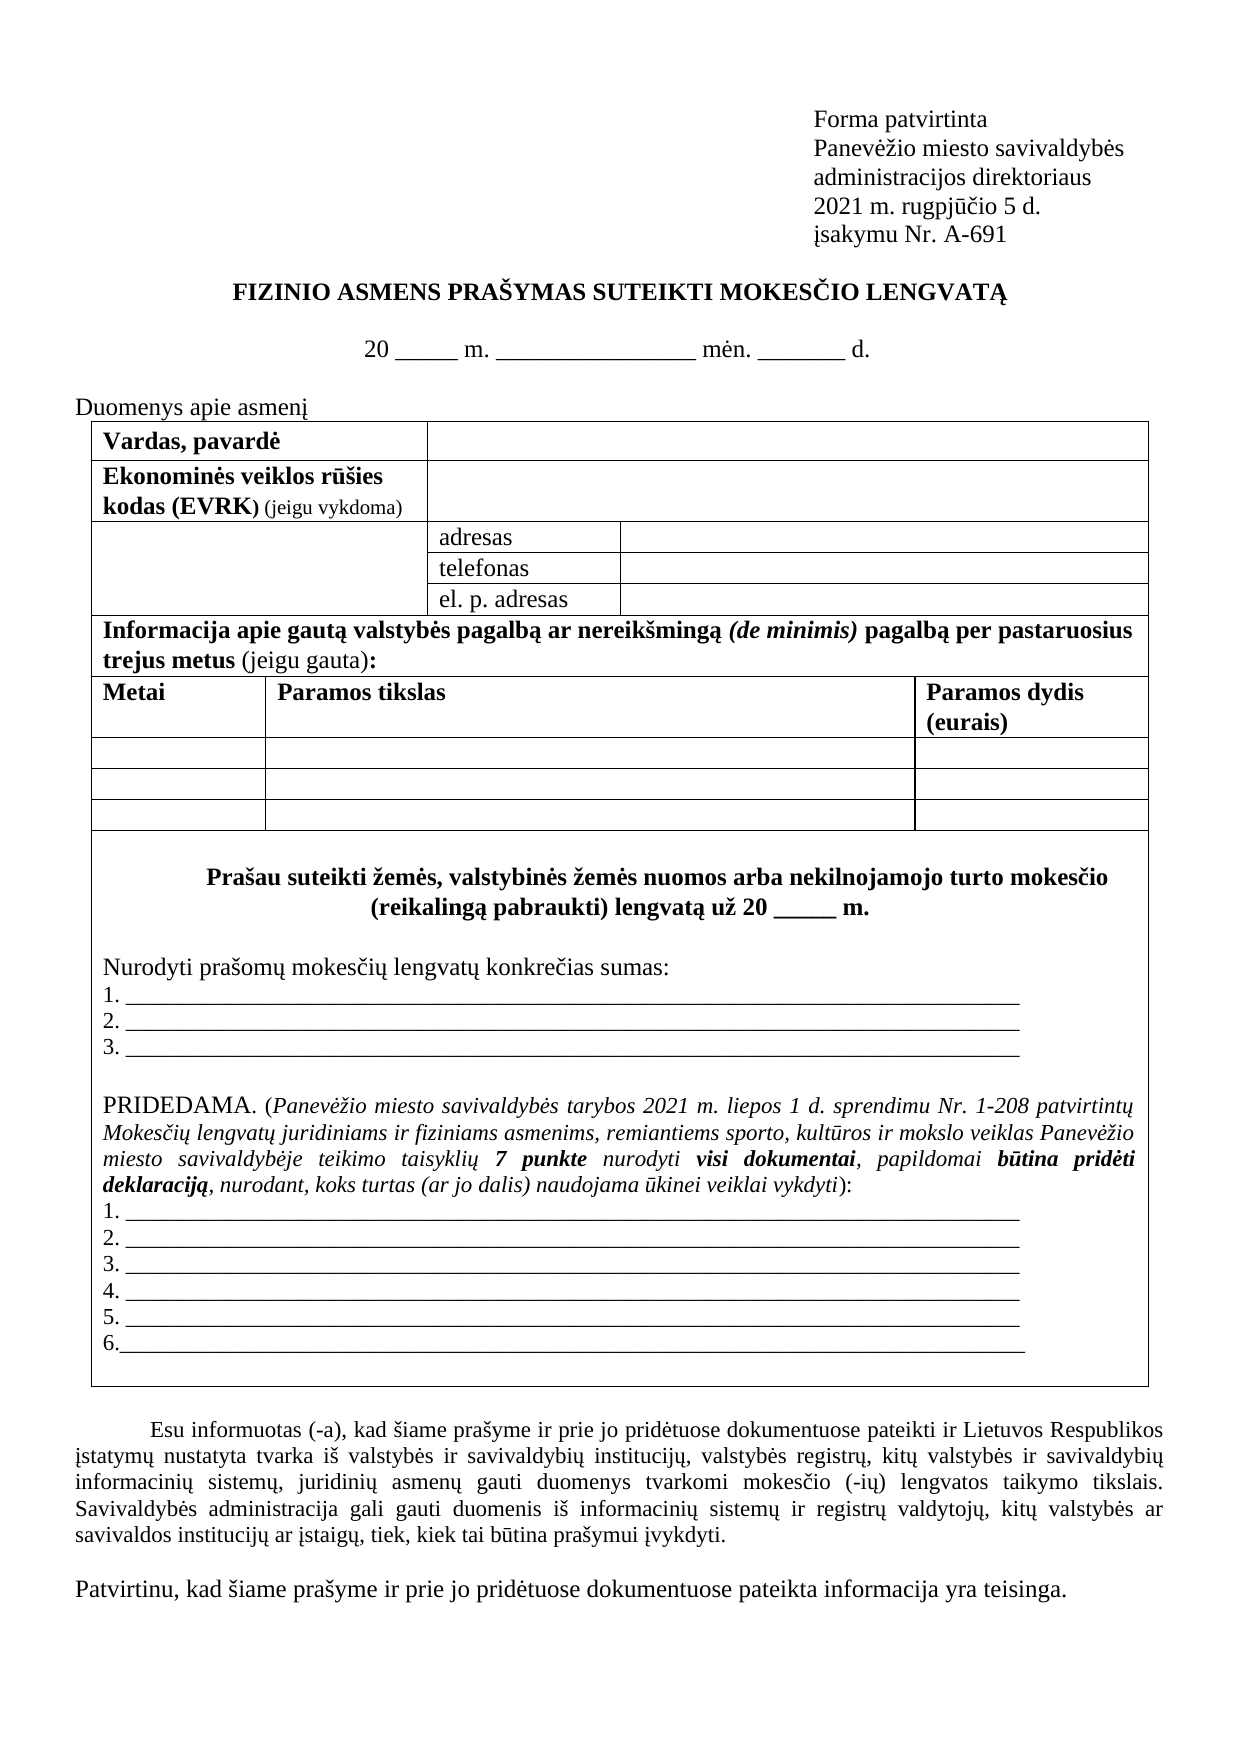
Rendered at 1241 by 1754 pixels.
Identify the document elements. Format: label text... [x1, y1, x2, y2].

table_cell [92, 522, 427, 614]
text administracijos direktoriaus [75, 162, 1165, 191]
table_cell [428, 461, 1148, 521]
text 2021 m. rugpjūčio 5 d. [75, 191, 1165, 219]
table_cell [266, 800, 914, 830]
table_cell Prašau suteikti žemės, valstybinės žemės nuomos arba nekilnojamojo turto mokesčio (reikalingą pabraukti) lengvatą už 20 _____ m. Nurodyti prašomų mokesčių lengvatų konkrečias sumas: 1. ______________________________________________________________________________ 2. ______________________________________________________________________________ 3. ______________________________________________________________________________ PRIDEDAMA. (Panevėžio miesto savivaldybės tarybos 2021 m. liepos 1 d. sprendimu Nr. 1-208 patvirtintų Mokesčių lengvatų juridiniams ir fiziniams asmenims, remiantiems sporto, kultūros ir mokslo veiklas Panevėžio miesto savivaldybėje teikimo taisyklių 7 punkte nurodyti visi dokumentai, papildomai būtina pridėti deklaraciją, nurodant, koks turtas (ar jo dalis) naudojama ūkinei veiklai vykdyti): 1. ______________________________________________________________________________ 2. ______________________________________________________________________________ 3. ______________________________________________________________________________ 4. ______________________________________________________________________________ 5. ______________________________________________________________________________ 6._______________________________________________________________________________ [92, 831, 1148, 1386]
text Panevėžio miesto savivaldybės [75, 133, 1165, 162]
table_cell [92, 800, 265, 830]
table_cell [916, 738, 1148, 768]
table_cell [266, 769, 914, 799]
table_header [428, 422, 1148, 460]
table_cell Paramos dydis (eurais) [916, 677, 1148, 737]
table_cell [266, 738, 914, 768]
table_cell Paramos tikslas [266, 677, 914, 737]
table_cell el. p. adresas [428, 584, 620, 614]
table_header Vardas, pavardė [92, 422, 427, 460]
text Duomenys apie asmenį [75, 392, 1165, 421]
table_cell Ekonominės veiklos rūšies kodas (EVRK) (jeigu vykdoma) [92, 461, 427, 521]
table_cell [92, 738, 265, 768]
text Patvirtinu, kad šiame prašyme ir prie jo pridėtuose dokumentuose pateikta informacija yra teisinga. [75, 1574, 1165, 1602]
text 20 _____ m. ________________ mėn. _______ d. [75, 334, 1165, 363]
table_cell [916, 769, 1148, 799]
table_cell telefonas [428, 553, 620, 583]
table_cell [621, 522, 1148, 552]
text Forma patvirtinta [75, 104, 1165, 133]
text FIZINIO ASMENS PRAŠYMAS SUTEIKTI MOKESČIO LENGVATĄ [75, 277, 1165, 306]
table_cell Metai [92, 677, 265, 737]
table_cell [916, 800, 1148, 830]
table_cell [621, 553, 1148, 583]
table_cell [92, 769, 265, 799]
table_cell [621, 584, 1148, 614]
table_cell Informacija apie gautą valstybės pagalbą ar nereikšmingą (de minimis) pagalbą per pastaruosius trejus metus (jeigu gauta): [92, 616, 1148, 676]
text įsakymu Nr. A-691 [75, 219, 1165, 248]
text Esu informuotas (-a), kad šiame prašyme ir prie jo pridėtuose dokumentuose pateikti ir Lietuvos Respublikos įstatymų nustatyta tvarka iš valstybės ir savivaldybių institucijų, valstybės registrų, kitų valstybės ir savivaldybių informacinių sistemų, juridinių asmenų gauti duomenys tvarkomi mokesčio (-ių) lengvatos taikymo tikslais. Savivaldybės administracija gali gauti duomenis iš informacinių sistemų ir registrų valdytojų, kitų valstybės ar savivaldos institucijų ar įstaigų, tiek, kiek tai būtina prašymui įvykdyti. [75, 1416, 1165, 1547]
table_cell adresas [428, 522, 620, 552]
